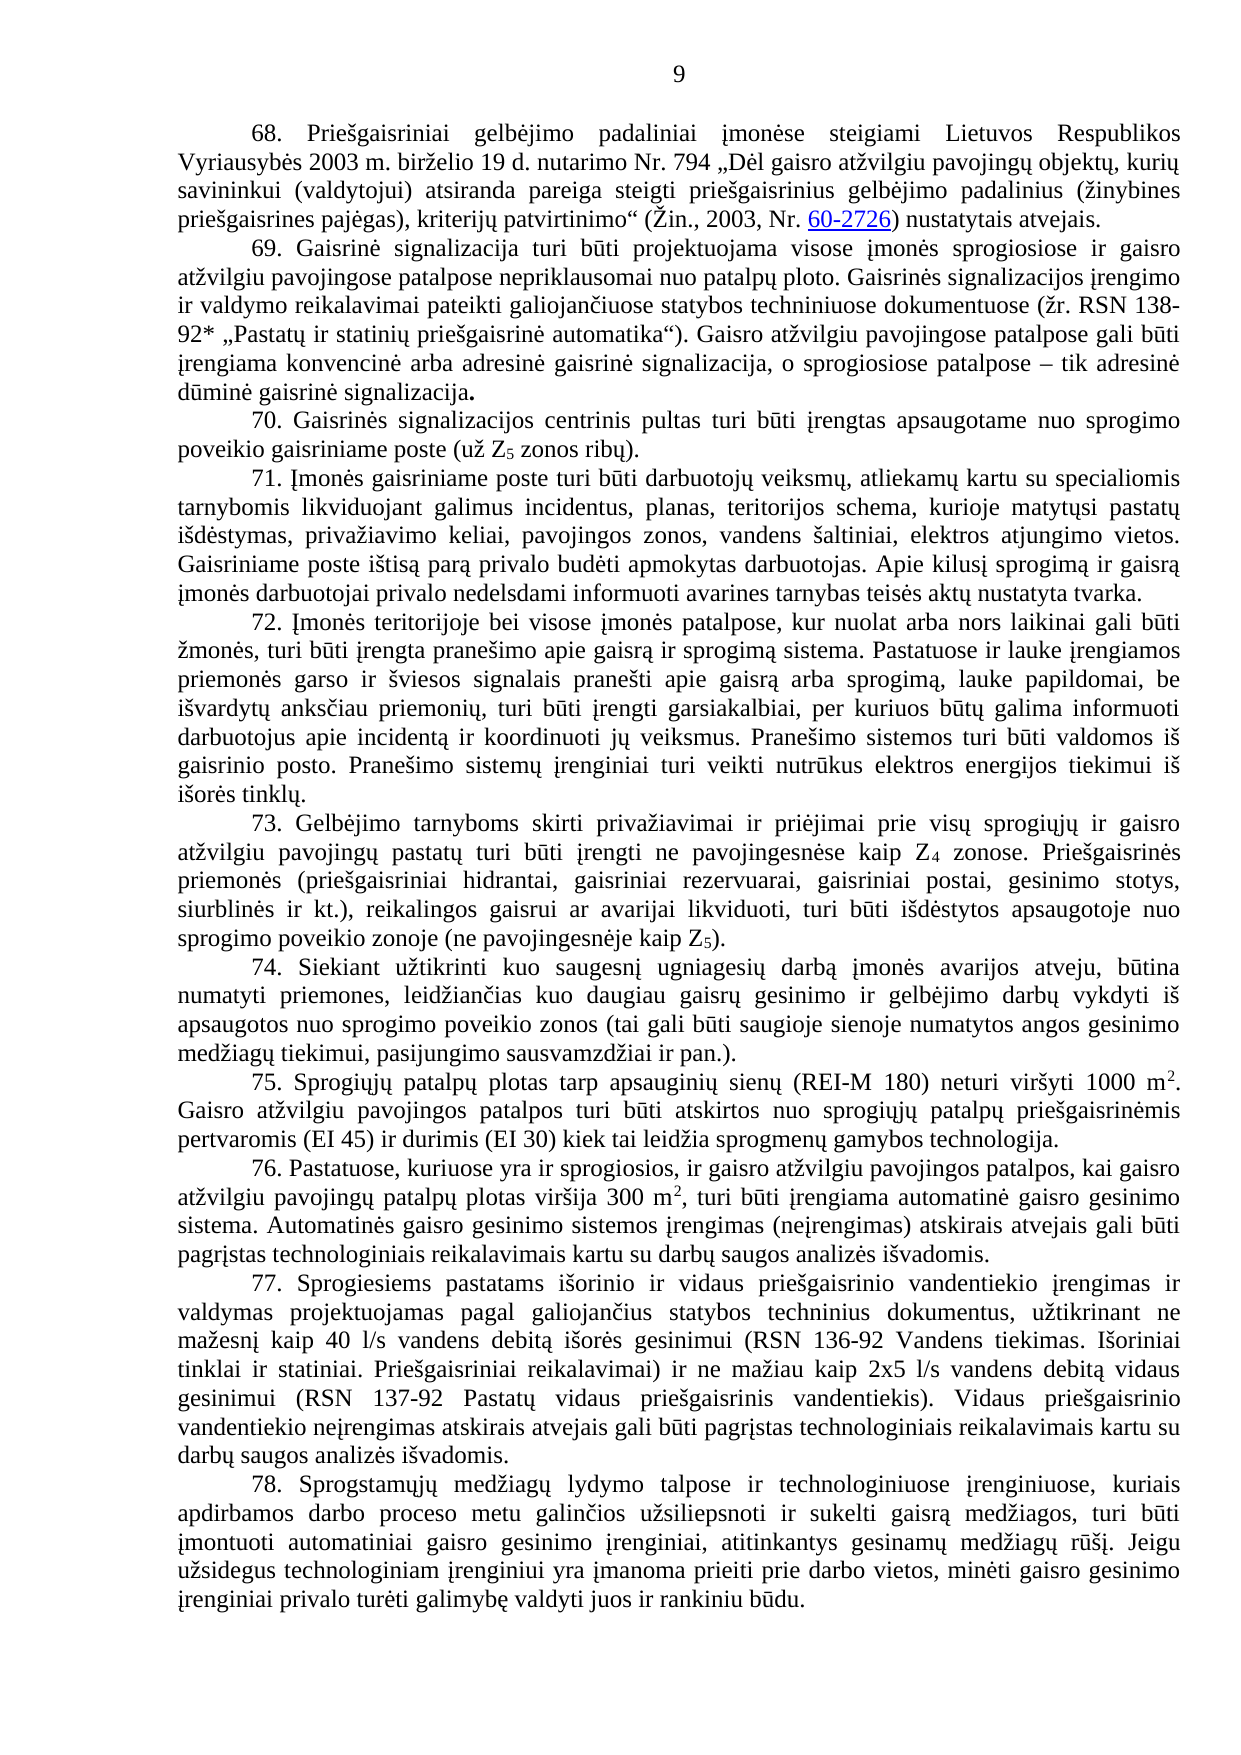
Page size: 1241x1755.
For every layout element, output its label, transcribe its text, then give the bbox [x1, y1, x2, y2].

text 77. Sprogiesiems pastatams išorinio ir vidaus priešgaisrinio vandentiekio įrengimas ir valdymas projektuojamas pagal galiojančius statybos techninius dokumentus, užtikrinant ne mažesnį kaip 40 l/s vandens debitą išorės gesinimui (RSN 136-92 Vandens tiekimas. Išoriniai tinklai ir statiniai. Priešgaisriniai reikalavimai) ir ne mažiau kaip 2x5 l/s vandens debitą vidaus gesinimui (RSN 137-92 Pastatų vidaus priešgaisrinis vandentiekis). Vidaus priešgaisrinio vandentiekio neįrengimas atskirais atvejais gali būti pagrįstas technologiniais reikalavimais kartu su darbų saugos analizės išvadomis. [177, 1268, 1181, 1469]
text 72. Įmonės teritorijoje bei visose įmonės patalpose, kur nuolat arba nors laikinai gali būti žmonės, turi būti įrengta pranešimo apie gaisrą ir sprogimą sistema. Pastatuose ir lauke įrengiamos priemonės garso ir šviesos signalais pranešti apie gaisrą arba sprogimą, lauke papildomai, be išvardytų anksčiau priemonių, turi būti įrengti garsiakalbiai, per kuriuos būtų galima informuoti darbuotojus apie incidentą ir koordinuoti jų veiksmus. Pranešimo sistemos turi būti valdomos iš gaisrinio posto. Pranešimo sistemų įrenginiai turi veikti nutrūkus elektros energijos tiekimui iš išorės tinklų. [177, 607, 1181, 808]
text 71. Įmonės gaisriniame poste turi būti darbuotojų veiksmų, atliekamų kartu su specialiomis tarnybomis likviduojant galimus incidentus, planas, teritorijos schema, kurioje matytųsi pastatų išdėstymas, privažiavimo keliai, pavojingos zonos, vandens šaltiniai, elektros atjungimo vietos. Gaisriniame poste ištisą parą privalo budėti apmokytas darbuotojas. Apie kilusį sprogimą ir gaisrą įmonės darbuotojai privalo nedelsdami informuoti avarines tarnybas teisės aktų nustatyta tvarka. [177, 463, 1181, 607]
text 70. Gaisrinės signalizacijos centrinis pultas turi būti įrengtas apsaugotame nuo sprogimo poveikio gaisriniame poste (už Z5 zonos ribų). [177, 406, 1181, 463]
text 76. Pastatuose, kuriuose yra ir sprogiosios, ir gaisro atžvilgiu pavojingos patalpos, kai gaisro atžvilgiu pavojingų patalpų plotas viršija 300 m2, turi būti įrengiama automatinė gaisro gesinimo sistema. Automatinės gaisro gesinimo sistemos įrengimas (neįrengimas) atskirais atvejais gali būti pagrįstas technologiniais reikalavimais kartu su darbų saugos analizės išvadomis. [177, 1153, 1181, 1268]
text 78. Sprogstamųjų medžiagų lydymo talpose ir technologiniuose įrenginiuose, kuriais apdirbamos darbo proceso metu galinčios užsiliepsnoti ir sukelti gaisrą medžiagos, turi būti įmontuoti automatiniai gaisro gesinimo įrenginiai, atitinkantys gesinamų medžiagų rūšį. Jeigu užsidegus technologiniam įrenginiui yra įmanoma prieiti prie darbo vietos, minėti gaisro gesinimo įrenginiai privalo turėti galimybę valdyti juos ir rankiniu būdu. [177, 1469, 1181, 1613]
text 69. Gaisrinė signalizacija turi būti projektuojama visose įmonės sprogiosiose ir gaisro atžvilgiu pavojingose patalpose nepriklausomai nuo patalpų ploto. Gaisrinės signalizacijos įrengimo ir valdymo reikalavimai pateikti galiojančiuose statybos techniniuose dokumentuose (žr. RSN 138-92* „Pastatų ir statinių priešgaisrinė automatika“). Gaisro atžvilgiu pavojingose patalpose gali būti įrengiama konvencinė arba adresinė gaisrinė signalizacija, o sprogiosiose patalpose – tik adresinė dūminė gaisrinė signalizacija. [177, 233, 1181, 406]
text 74. Siekiant užtikrinti kuo saugesnį ugniagesių darbą įmonės avarijos atveju, būtina numatyti priemones, leidžiančias kuo daugiau gaisrų gesinimo ir gelbėjimo darbų vykdyti iš apsaugotos nuo sprogimo poveikio zonos (tai gali būti saugioje sienoje numatytos angos gesinimo medžiagų tiekimui, pasijungimo sausvamzdžiai ir pan.). [177, 952, 1181, 1067]
text 73. Gelbėjimo tarnyboms skirti privažiavimai ir priėjimai prie visų sprogiųjų ir gaisro atžvilgiu pavojingų pastatų turi būti įrengti ne pavojingesnėse kaip Z4 zonose. Priešgaisrinės priemonės (priešgaisriniai hidrantai, gaisriniai rezervuarai, gaisriniai postai, gesinimo stotys, siurblinės ir kt.), reikalingos gaisrui ar avarijai likviduoti, turi būti išdėstytos apsaugotoje nuo sprogimo poveikio zonoje (ne pavojingesnėje kaip Z5). [177, 808, 1181, 952]
text 75. Sprogiųjų patalpų plotas tarp apsauginių sienų (REI-M 180) neturi viršyti 1000 m2. Gaisro atžvilgiu pavojingos patalpos turi būti atskirtos nuo sprogiųjų patalpų priešgaisrinėmis pertvaromis (EI 45) ir durimis (EI 30) kiek tai leidžia sprogmenų gamybos technologija. [177, 1067, 1181, 1153]
text 68. Priešgaisriniai gelbėjimo padaliniai įmonėse steigiami Lietuvos Respublikos Vyriausybės 2003 m. birželio 19 d. nutarimo Nr. 794 „Dėl gaisro atžvilgiu pavojingų objektų, kurių savininkui (valdytojui) atsiranda pareiga steigti priešgaisrinius gelbėjimo padalinius (žinybines priešgaisrines pajėgas), kriterijų patvirtinimo“ (Žin., 2003, Nr. 60-2726) nustatytais atvejais. [177, 118, 1181, 233]
